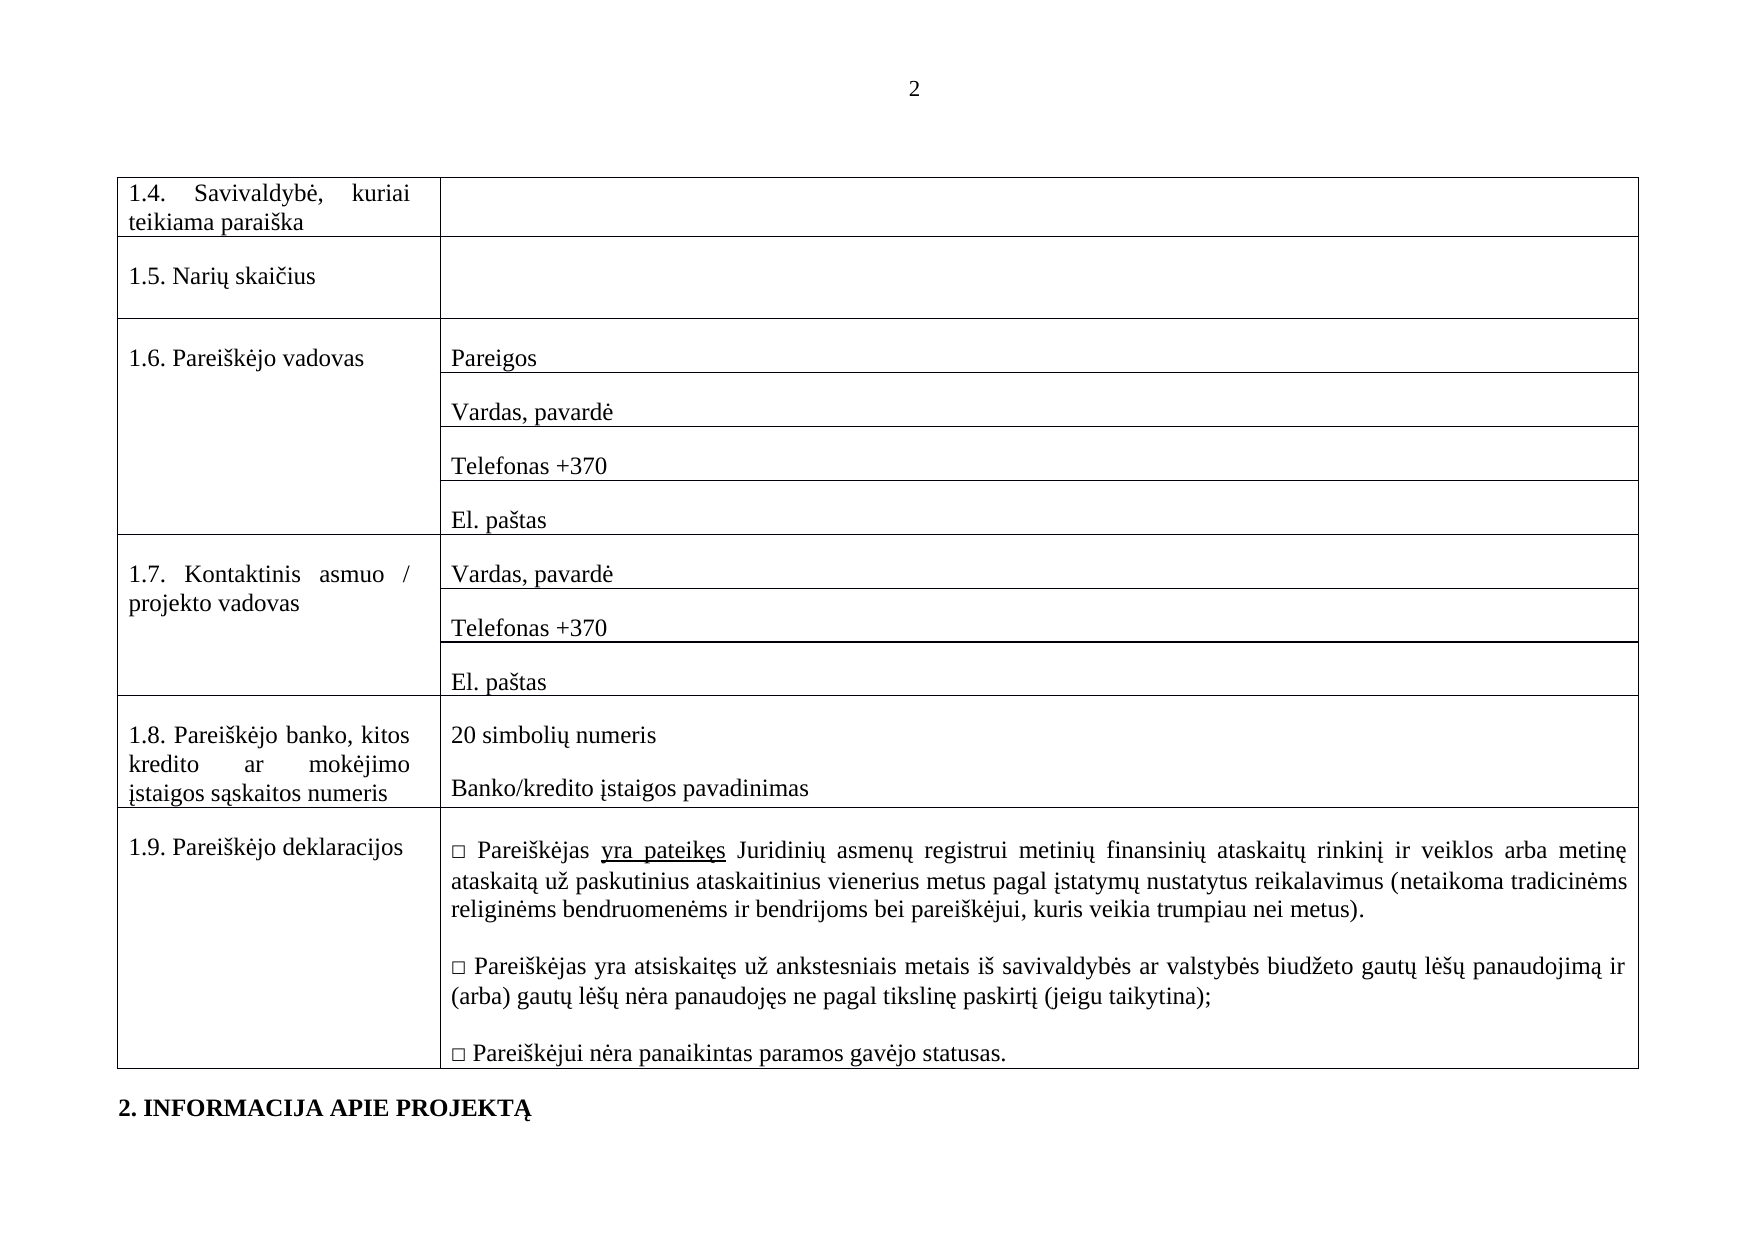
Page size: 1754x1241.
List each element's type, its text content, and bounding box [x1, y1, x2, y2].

table_cell 1.4. Savivaldybė, kuriai teikiama paraiška [118, 178, 440, 236]
table_cell 1.7. Kontaktinis asmuo / projekto vadovas [118, 535, 440, 695]
table_cell [441, 237, 1638, 318]
table_cell El. paštas [441, 643, 1638, 695]
table_cell 1.6. Pareiškėjo vadovas [118, 319, 440, 534]
table_cell El. paštas [441, 481, 1638, 534]
text 2. INFORMACIJA APIE PROJEKTĄ [118, 1093, 1636, 1122]
table_cell 1.8. Pareiškėjo banko, kitos kredito ar mokėjimo įstaigos sąskaitos numeris [118, 696, 440, 807]
table_cell 1.5. Narių skaičius [118, 237, 440, 318]
table_cell Pareigos [441, 319, 1638, 372]
table_cell Telefonas +370 [441, 427, 1638, 480]
table_cell 1.9. Pareiškėjo deklaracijos [118, 808, 440, 1068]
table_cell 20 simbolių numeris Banko/kredito įstaigos pavadinimas [441, 696, 1638, 807]
table_cell [441, 178, 1638, 236]
table_cell ☐ Pareiškėjas yra pateikęs Juridinių asmenų registrui metinių finansinių ataskaitų rinkinį ir veiklos arba metinę ataskaitą už paskutinius ataskaitinius vienerius metus pagal įstatymų nustatytus reikalavimus (netaikoma tradicinėms religinėms bendruomenėms ir bendrijoms bei pareiškėjui, kuris veikia trumpiau nei metus). ☐ Pareiškėjas yra atsiskaitęs už ankstesniais metais iš savivaldybės ar valstybės biudžeto gautų lėšų panaudojimą ir (arba) gautų lėšų nėra panaudojęs ne pagal tikslinę paskirtį (jeigu taikytina); ☐ Pareiškėjui nėra panaikintas paramos gavėjo statusas. [441, 808, 1638, 1068]
table_cell Telefonas +370 [441, 589, 1638, 641]
table_cell Vardas, pavardė [441, 535, 1638, 588]
table_cell Vardas, pavardė [441, 373, 1638, 426]
